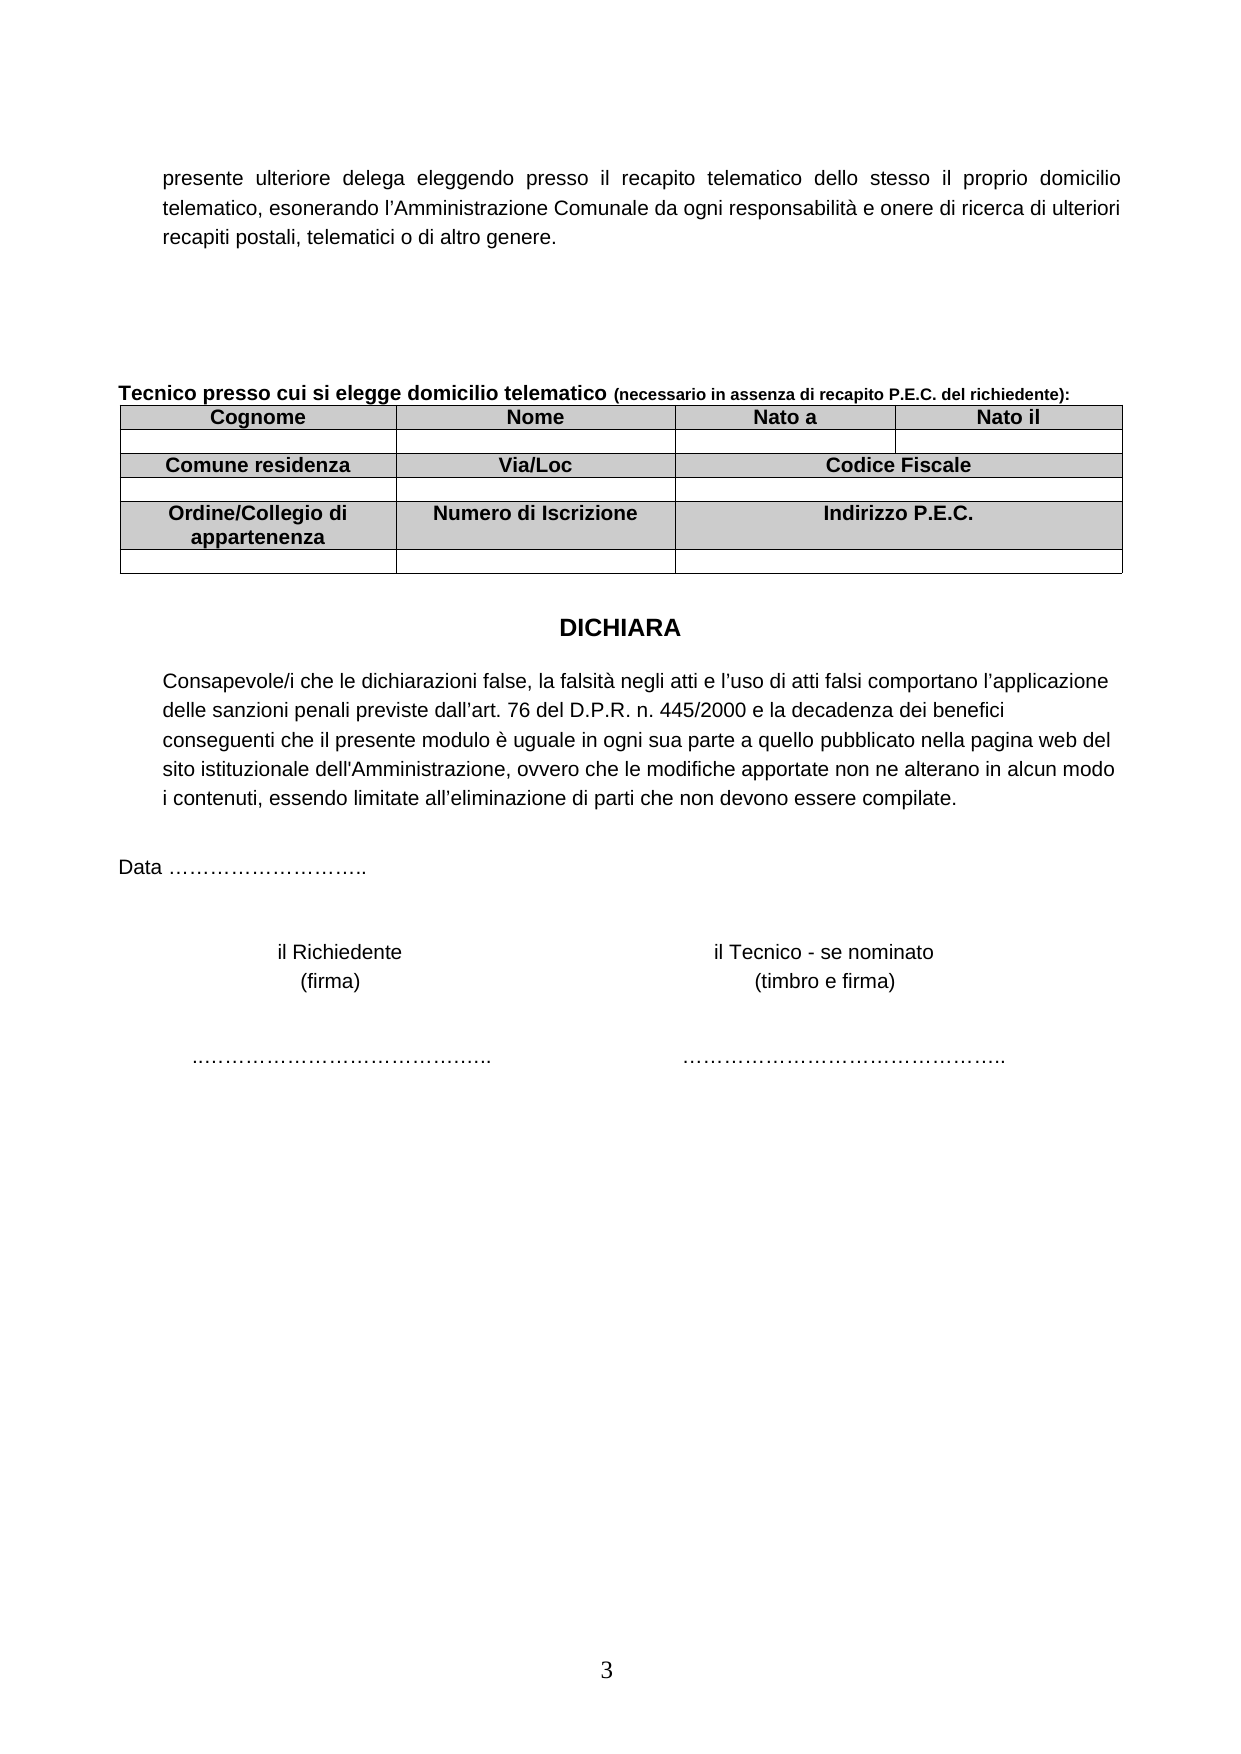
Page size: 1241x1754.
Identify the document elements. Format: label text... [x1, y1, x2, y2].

table_cell Via/Loc [397, 454, 675, 477]
table_cell Ordine/Collegio di appartenenza [121, 502, 396, 549]
table_header Nome [397, 406, 675, 429]
table_cell [676, 550, 1122, 573]
table_cell Comune residenza [121, 454, 396, 477]
table_cell [121, 430, 396, 453]
text ..……………………………….….. ……………………………………….. [118, 1040, 1122, 1069]
text Consapevole/i che le dichiarazioni false, la falsità negli atti e l’uso di atti falsi comportano l’applicazione delle sanzioni penali previste dall’art. 76 del D.P.R. n. 445/2000 e la decadenza dei benefici conseguenti che il presente modulo è uguale in ogni sua parte a quello pubblicato nella pagina web del sito istituzionale dell'Amministrazione, ovvero che le modifiche apportate non ne alterano in alcun modo i contenuti, essendo limitate all’eliminazione di parti che non devono essere compilate. [162, 665, 1122, 811]
text il Richiedente il Tecnico - se nominato [118, 936, 1122, 965]
subtitle DICHIARA [118, 613, 1122, 641]
subtitle Tecnico presso cui si elegge domicilio telematico (necessario in assenza di recapito P.E.C. del richiedente): [118, 381, 1122, 404]
table_header Cognome [121, 406, 396, 429]
table_cell [121, 478, 396, 501]
table_header Nato il [896, 406, 1122, 429]
table_cell [121, 550, 396, 573]
text Data ……………………….. [118, 851, 1122, 880]
text (firma) (timbro e firma) [118, 965, 1122, 994]
table_cell Codice Fiscale [676, 454, 1122, 477]
table_cell Indirizzo P.E.C. [676, 502, 1122, 549]
list presente ulteriore delega eleggendo presso il recapito telematico dello stesso il proprio domicilio telematico, esonerando l’Amministrazione Comunale da ogni responsabilità e onere di ricerca di ulteriori recapiti postali, telematici o di altro genere. [133, 162, 1122, 250]
table_cell [397, 550, 675, 573]
table_cell [676, 478, 1122, 501]
table_cell [397, 430, 675, 453]
table_cell [397, 478, 675, 501]
table_cell [896, 430, 1122, 453]
table_cell Numero di Iscrizione [397, 502, 675, 549]
table_header Nato a [676, 406, 895, 429]
table_cell [676, 430, 895, 453]
